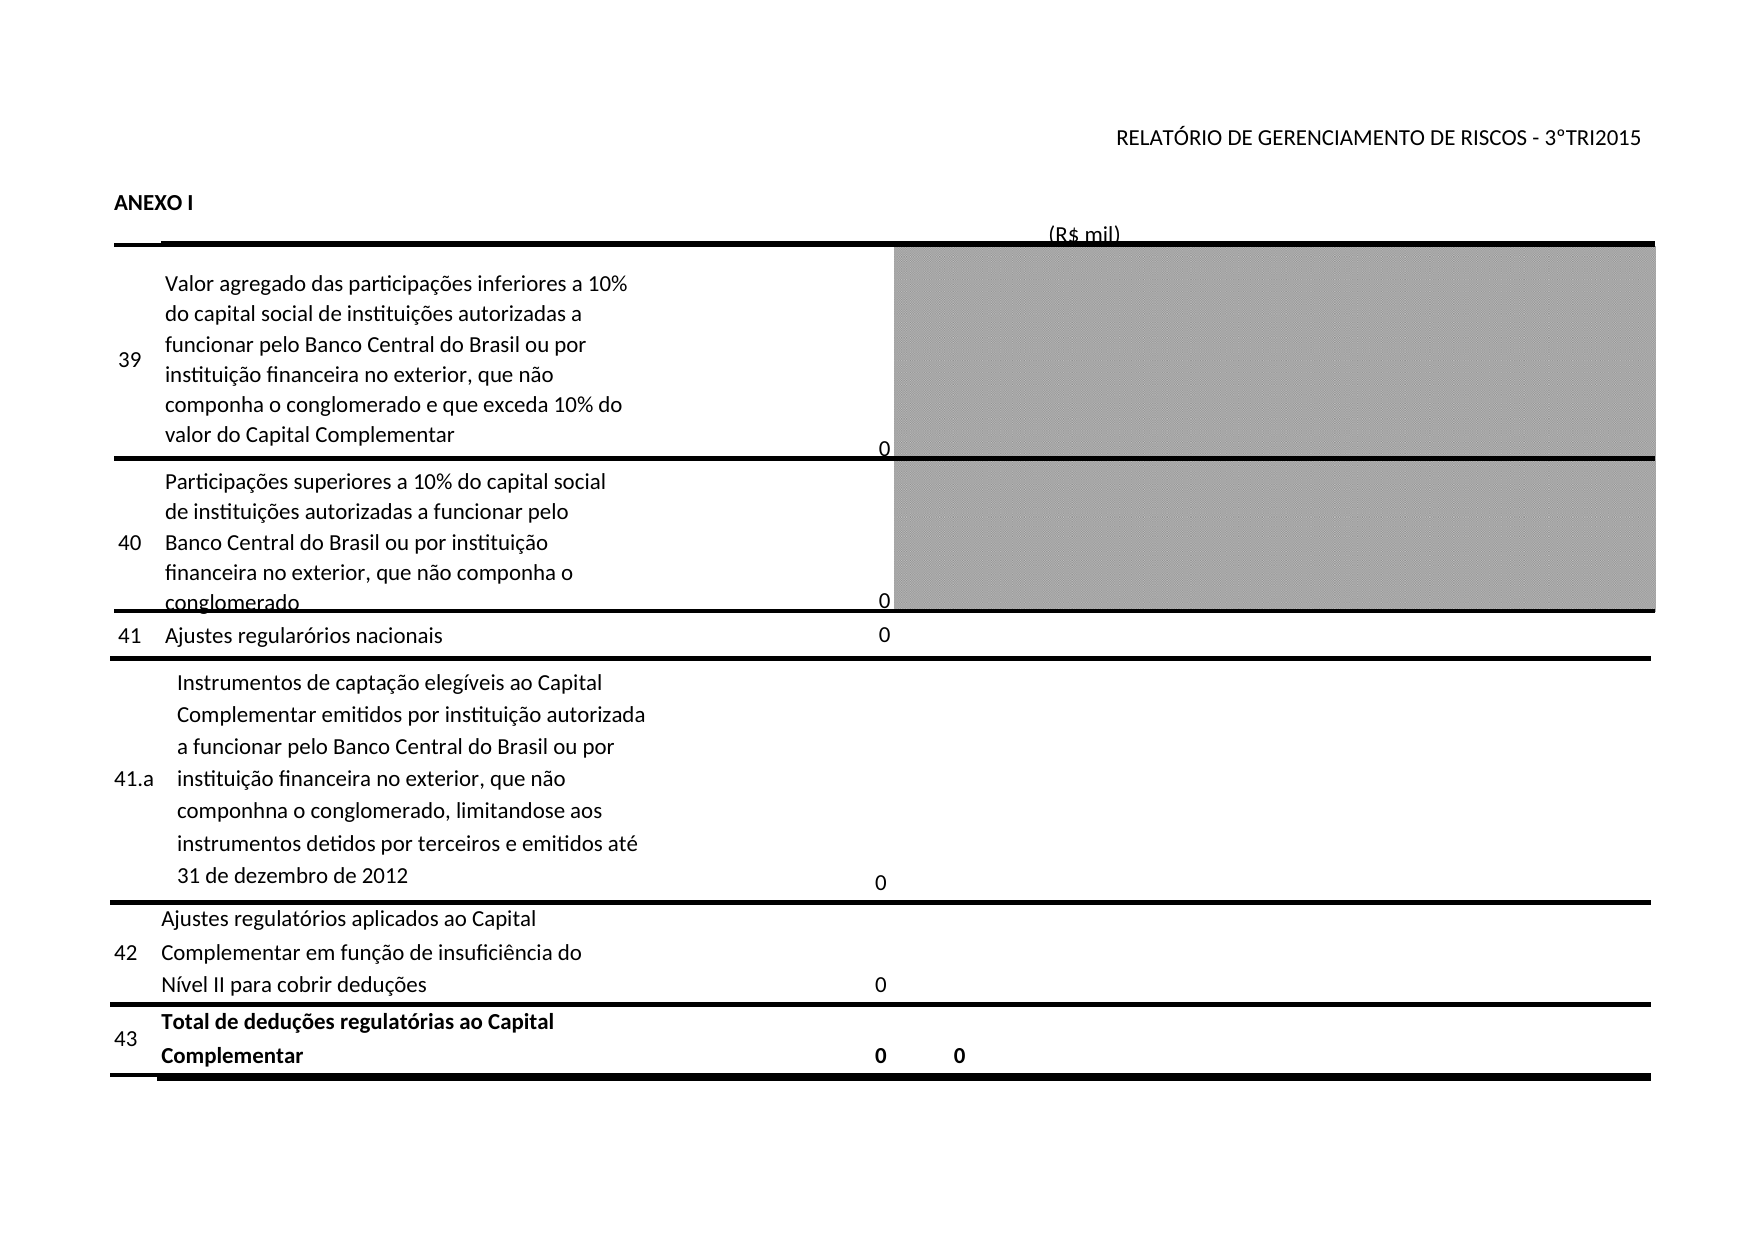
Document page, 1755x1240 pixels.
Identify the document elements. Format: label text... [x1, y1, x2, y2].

table_header 0 [875, 661, 1651, 900]
table_cell [110, 970, 161, 1002]
table_cell 0 [875, 970, 1651, 1002]
table_cell Nível II para cobrir deduções [161, 970, 875, 1002]
table_cell 42 [110, 905, 161, 970]
table_cell 43 [110, 1007, 161, 1073]
table_cell 0 0 [875, 1007, 1651, 1073]
table_cell Total de deduções regulatórias ao Capital Complementar [161, 1007, 875, 1073]
table_header Instrumentos de captação elegíveis ao Capital Complementar emitidos por instituição autorizada a funcionar pelo Banco Central do Brasil ou por instituição financeira no exterior, que não componhna o conglomerado, limitandose aos instrumentos detidos por terceiros e emitidos até 31 de dezembro de 2012 [161, 661, 875, 900]
table_header 41.a [110, 661, 161, 900]
table_cell [875, 905, 1651, 970]
table_cell Ajustes regulatórios aplicados ao Capital Complementar em função de insuficiência do [161, 905, 875, 970]
